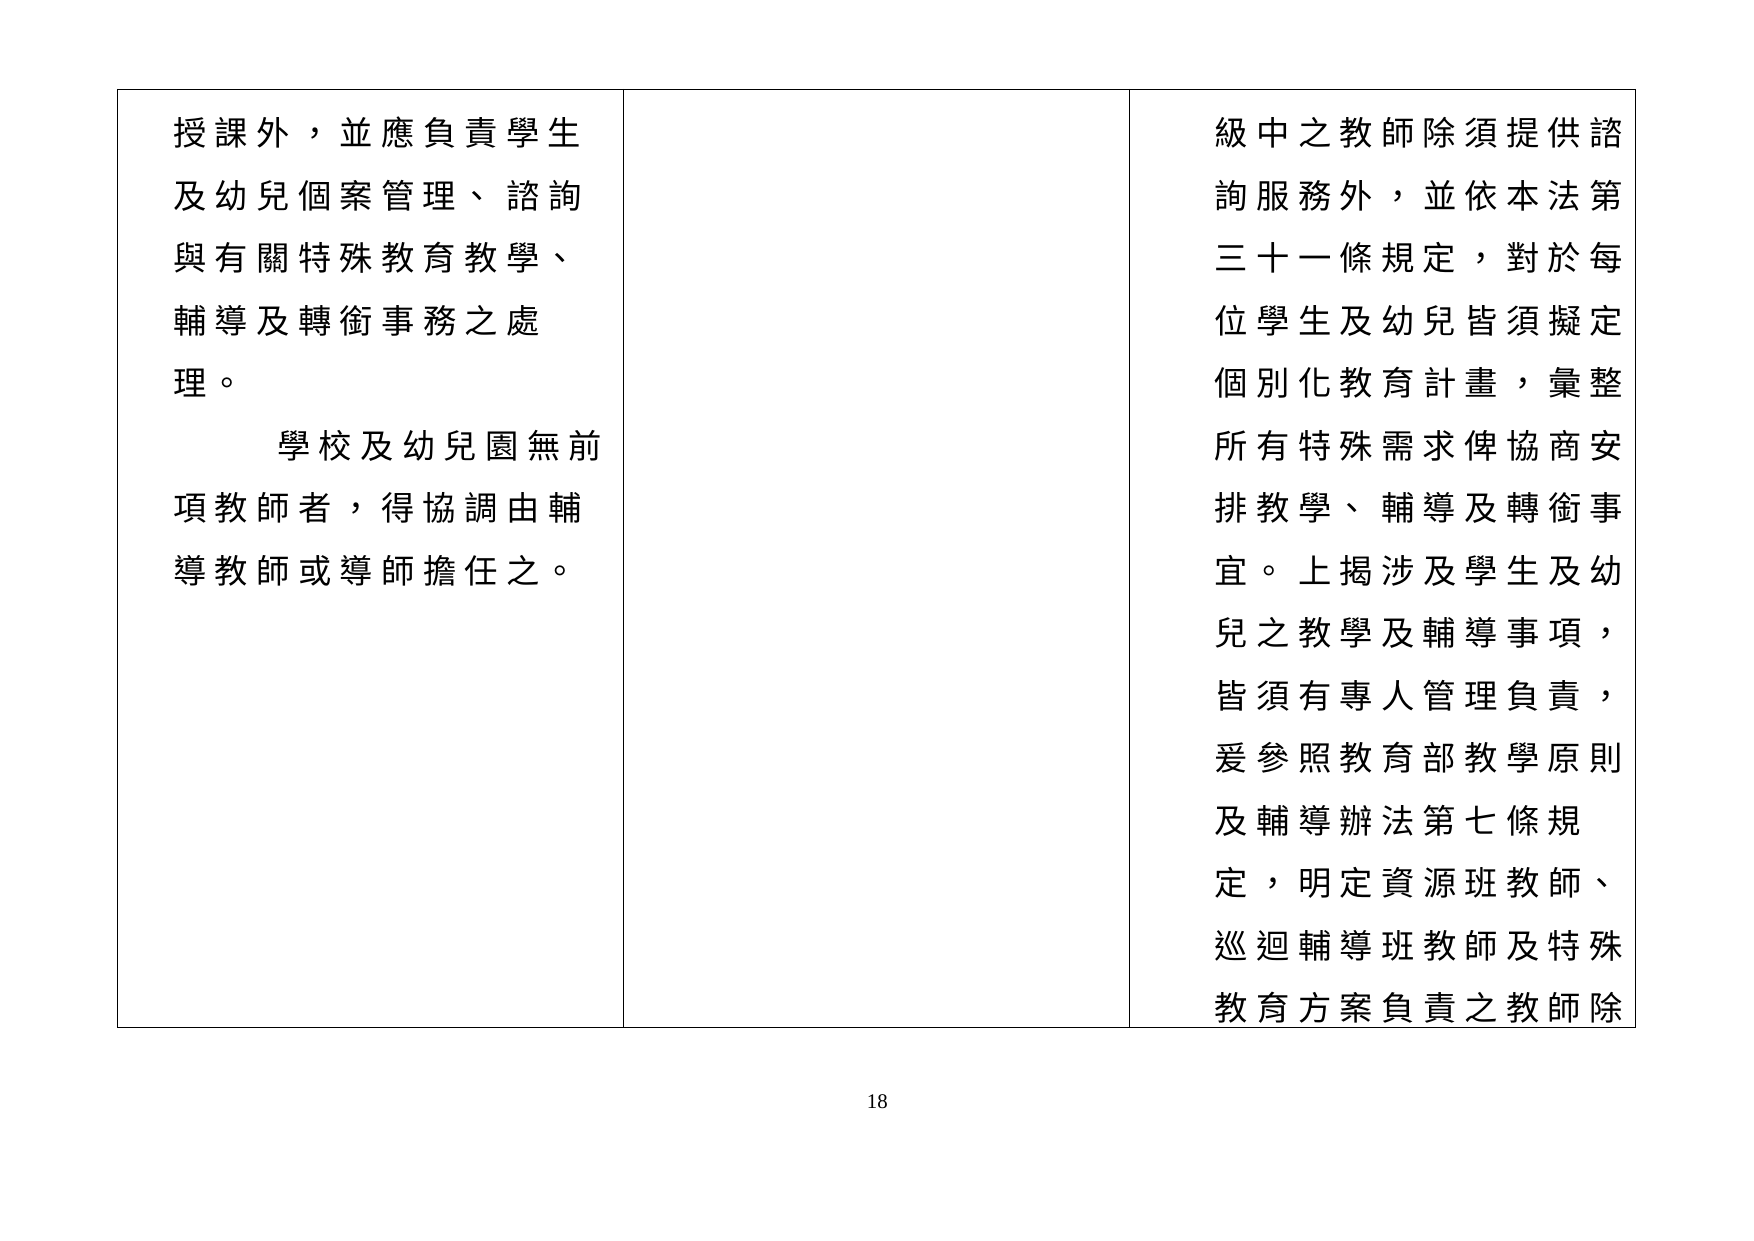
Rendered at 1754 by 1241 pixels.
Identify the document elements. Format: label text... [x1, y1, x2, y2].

table_cell [624, 90, 1129, 1027]
table_cell 授課外，並應負責學生及幼兒個案管理、諮詢與有關特殊教育教學、輔導及轉銜事務之處理。 學校及幼兒園無前項教師者，得協調由輔導教師或導師擔任之。 [118, 90, 623, 1027]
table_cell 級中之教師除須提供諮詢服務外，並依本法第三十一條規定，對於每位學生及幼兒皆須擬定個別化教育計畫，彙整所有特殊需求俾協商安排教學、輔導及轉銜事宜。上揭涉及學生及幼兒之教學及輔導事項，皆須有專人管理負責，爰參照教育部教學原則及輔導辦法第七條規定，明定資源班教師、巡迴輔導班教師及特殊教育方案負責之教師除 [1130, 90, 1635, 1027]
